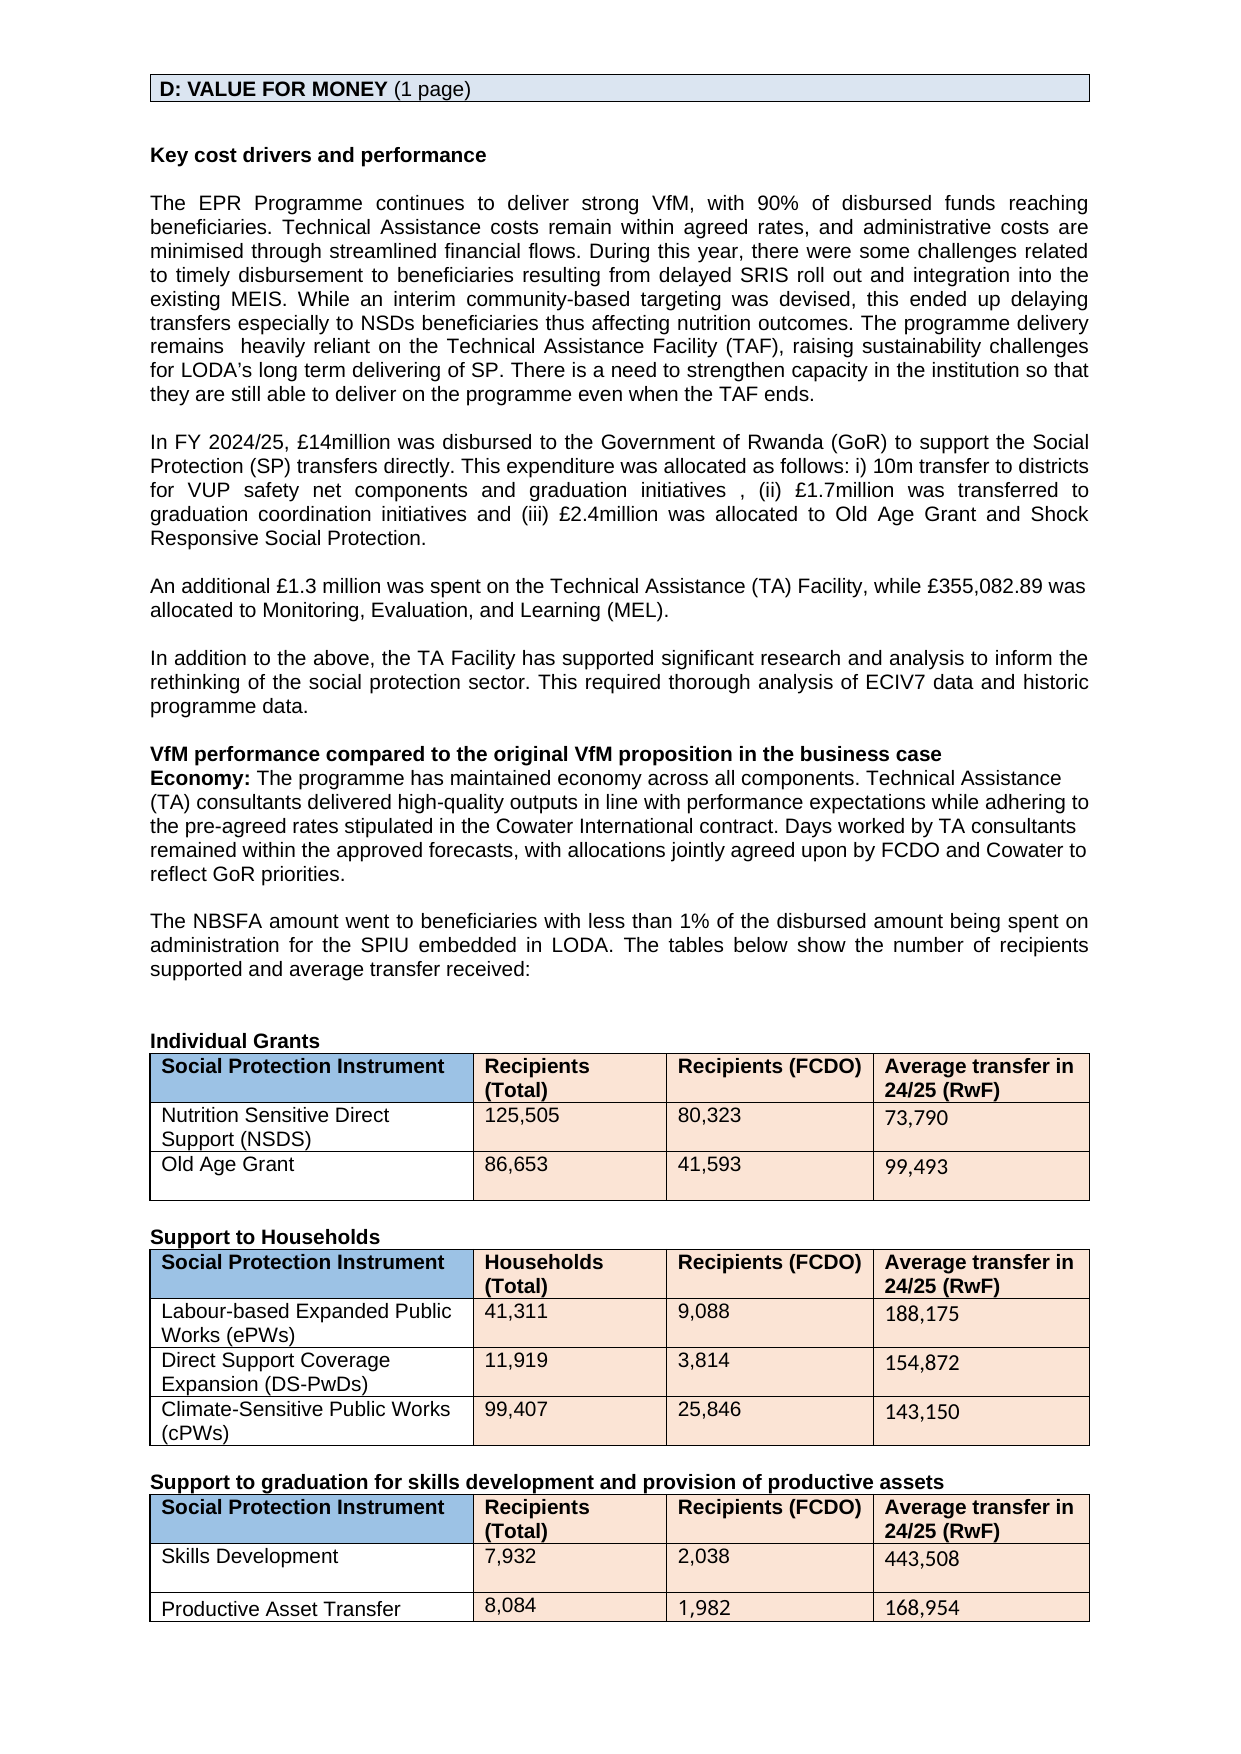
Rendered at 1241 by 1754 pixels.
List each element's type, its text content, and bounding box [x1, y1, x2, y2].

table_cell 41,311 [474, 1299, 666, 1347]
table_header Average transfer in 24/25 (RwF) [874, 1054, 1089, 1102]
table_cell 443,508 [874, 1544, 1089, 1592]
text VfM performance compared to the original VfM proposition in the business case [150, 742, 1090, 766]
table_header Average transfer in 24/25 (RwF) [874, 1250, 1089, 1298]
table_cell 41,593 [667, 1152, 873, 1200]
table_header Recipients (FCDO) [667, 1054, 873, 1102]
table_cell Labour-based Expanded Public Works (ePWs) [151, 1299, 473, 1347]
table_cell 154,872 [874, 1348, 1089, 1396]
table_cell 143,150 [874, 1397, 1089, 1445]
table_cell 8,084 [474, 1593, 666, 1621]
text The NBSFA amount went to beneficiaries with less than 1% of the disbursed amount being spent on administration for the SPIU embedded in LODA. The tables below show the number of recipients supported and average transfer received: [150, 909, 1090, 981]
table_header Recipients (Total) [474, 1495, 666, 1543]
text Support to graduation for skills development and provision of productive assets [150, 1470, 1090, 1494]
table_cell Old Age Grant [151, 1152, 473, 1200]
text In addition to the above, the TA Facility has supported significant research and analysis to inform the rethinking of the social protection sector. This required thorough analysis of ECIV7 data and historic programme data. [150, 646, 1090, 718]
table_header Social Protection Instrument [151, 1054, 473, 1102]
table_cell 25,846 [667, 1397, 873, 1445]
table_cell Productive Asset Transfer [151, 1593, 473, 1621]
table_cell 9,088 [667, 1299, 873, 1347]
table_cell 2,038 [667, 1544, 873, 1592]
table_cell 1,982 [667, 1593, 873, 1621]
subtitle D: VALUE FOR MONEY (1 page) [151, 75, 1089, 101]
text An additional £1.3 million was spent on the Technical Assistance (TA) Facility, while £355,082.89 was allocated to Monitoring, Evaluation, and Learning (MEL). [150, 574, 1090, 622]
table_cell 7,932 [474, 1544, 666, 1592]
table_cell 99,493 [874, 1152, 1089, 1200]
text Support to Households [150, 1225, 1090, 1249]
table_header Recipients (Total) [474, 1054, 666, 1102]
table_header Social Protection Instrument [151, 1250, 473, 1298]
table_cell Direct Support Coverage Expansion (DS-PwDs) [151, 1348, 473, 1396]
table_cell 86,653 [474, 1152, 666, 1200]
table_cell 125,505 [474, 1103, 666, 1151]
table_header Social Protection Instrument [151, 1495, 473, 1543]
table_cell Climate-Sensitive Public Works (cPWs) [151, 1397, 473, 1445]
table_cell 3,814 [667, 1348, 873, 1396]
text Economy: The programme has maintained economy across all components. Technical Assistance (TA) consultants delivered high-quality outputs in line with performance expectations while adhering to the pre-agreed rates stipulated in the Cowater International contract. Days worked by TA consultants remained within the approved forecasts, with allocations jointly agreed upon by FCDO and Cowater to reflect GoR priorities. [150, 766, 1090, 885]
table_cell 80,323 [667, 1103, 873, 1151]
table_cell Skills Development [151, 1544, 473, 1592]
table_cell 168,954 [874, 1593, 1089, 1621]
text Individual Grants [150, 1029, 1090, 1053]
table_cell 99,407 [474, 1397, 666, 1445]
text The EPR Programme continues to deliver strong VfM, with 90% of disbursed funds reaching beneficiaries. Technical Assistance costs remain within agreed rates, and administrative costs are minimised through streamlined financial flows. During this year, there were some challenges related to timely disbursement to beneficiaries resulting from delayed SRIS roll out and integration into the existing MEIS. While an interim community-based targeting was devised, this ended up delaying transfers especially to NSDs beneficiaries thus affecting nutrition outcomes. The programme delivery remains heavily reliant on the Technical Assistance Facility (TAF), raising sustainability challenges for LODA’s long term delivering of SP. There is a need to strengthen capacity in the institution so that they are still able to deliver on the programme even when the TAF ends. [150, 191, 1090, 406]
text In FY 2024/25, £14million was disbursed to the Government of Rwanda (GoR) to support the Social Protection (SP) transfers directly. This expenditure was allocated as follows: i) 10m transfer to districts for VUP safety net components and graduation initiatives , (ii) £1.7million was transferred to graduation coordination initiatives and (iii) £2.4million was allocated to Old Age Grant and Shock Responsive Social Protection. [150, 430, 1090, 550]
table_cell Nutrition Sensitive Direct Support (NSDS) [151, 1103, 473, 1151]
text Key cost drivers and performance [150, 143, 1090, 167]
table_cell 188,175 [874, 1299, 1089, 1347]
table_header Average transfer in 24/25 (RwF) [874, 1495, 1089, 1543]
table_header Households (Total) [474, 1250, 666, 1298]
table_cell 73,790 [874, 1103, 1089, 1151]
table_header Recipients (FCDO) [667, 1250, 873, 1298]
table_cell 11,919 [474, 1348, 666, 1396]
table_header Recipients (FCDO) [667, 1495, 873, 1543]
